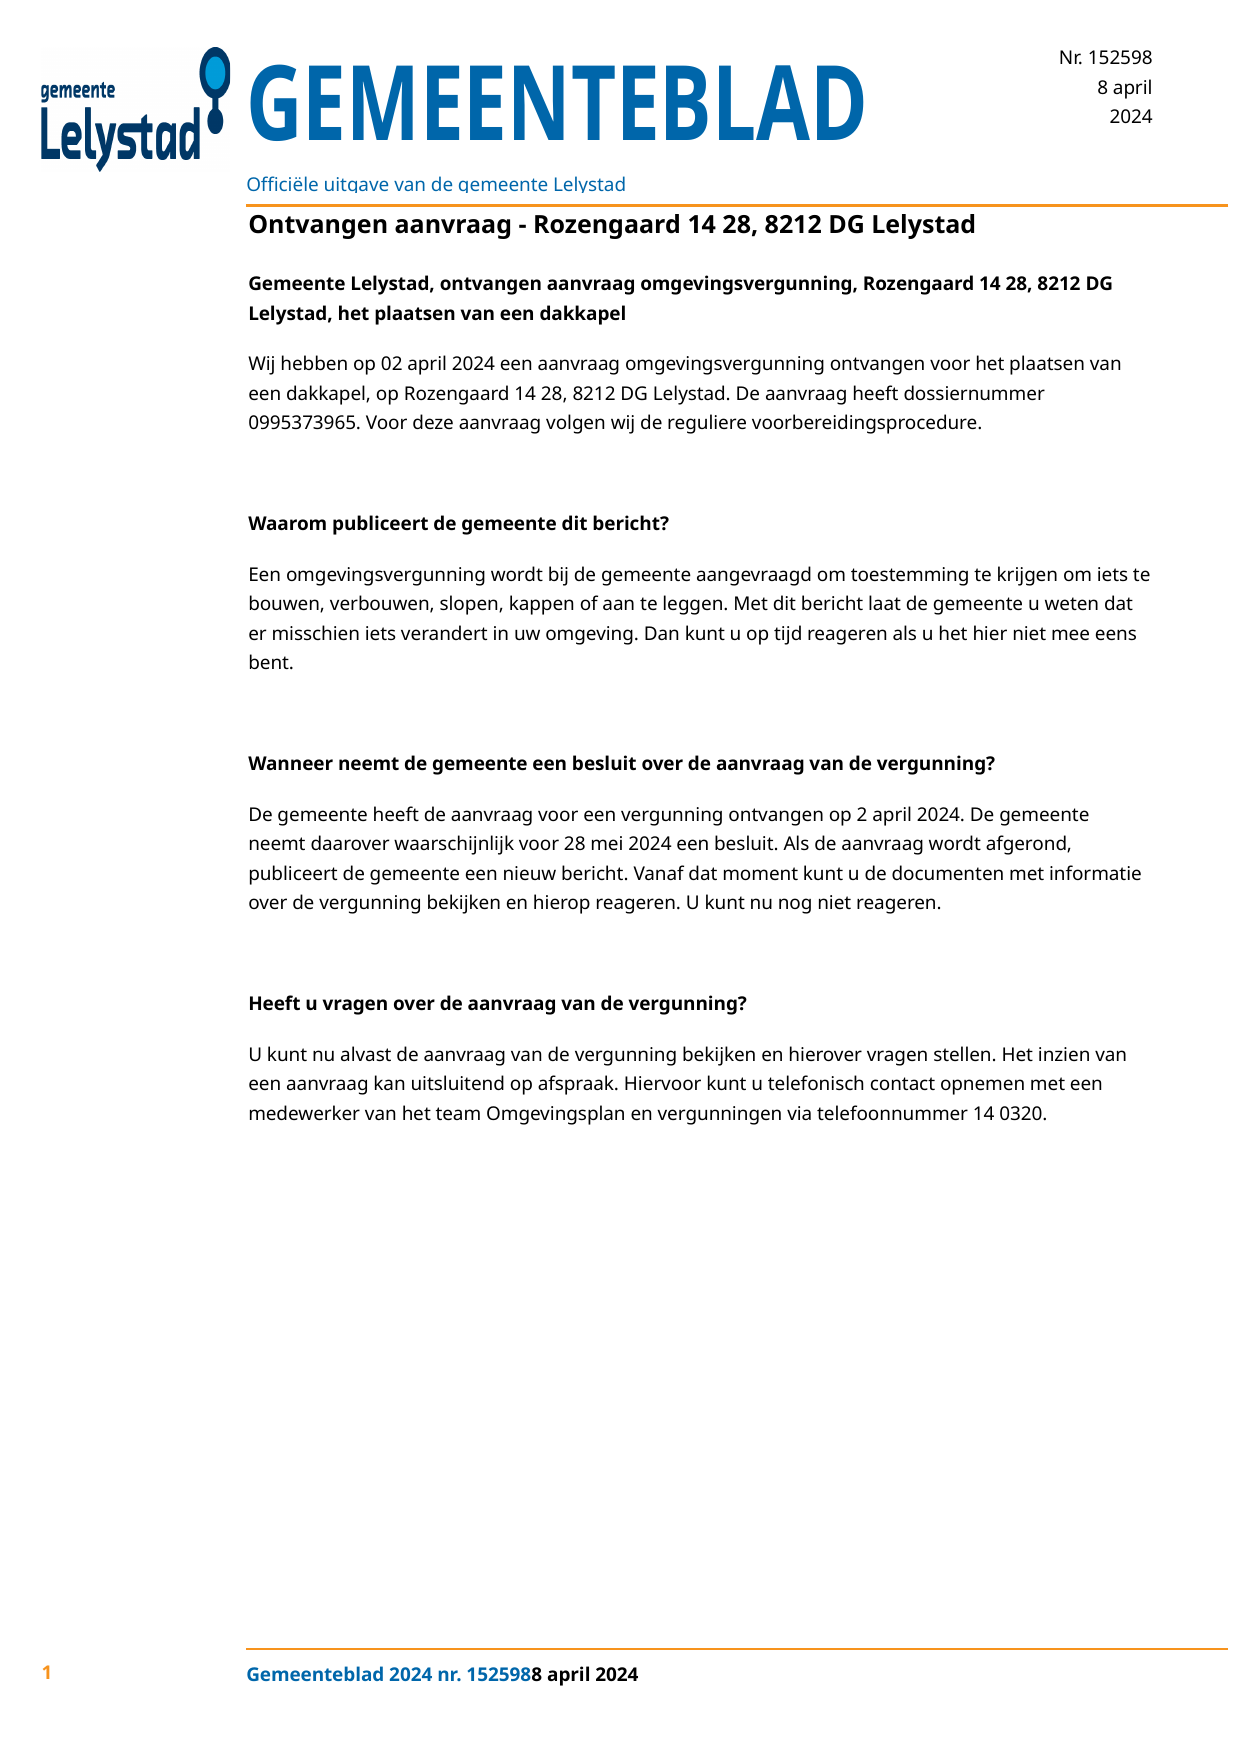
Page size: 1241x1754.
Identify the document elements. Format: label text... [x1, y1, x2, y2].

picture [41, 47, 231, 172]
text Wij hebben op 02 april 2024 een aanvraag omgevingsvergunning ontvangen voor het plaatsen van een dakkapel, op Rozengaard 14 28, 8212 DG Lelystad. De aanvraag heeft dossiernummer 0995373965. Voor deze aanvraag volgen wij de reguliere voorbereidingsprocedure. [248, 350, 1152, 435]
text Heeft u vragen over de aanvraag van de vergunning? [248, 990, 1152, 1016]
text Een omgevingsvergunning wordt bij de gemeente aangevraagd om toestemming te krijgen om iets te bouwen, verbouwen, slopen, kappen of aan te leggen. Met dit bericht laat de gemeente u weten dat er misschien iets verandert in uw omgeving. Dan kunt u op tijd reageren als u het hier niet mee eens bent. [248, 561, 1152, 675]
text U kunt nu alvast de aanvraag van de vergunning bekijken en hierover vragen stellen. Het inzien van een aanvraag kan uitsluitend op afspraak. Hiervoor kunt u telefonisch contact opnemen met een medewerker van het team Omgevingsplan en vergunningen via telefoonnummer 14 0320. [248, 1041, 1152, 1126]
text Wanneer neemt de gemeente een besluit over de aanvraag van de vergunning? [248, 750, 1152, 776]
text Ontvangen aanvraag - Rozengaard 14 28, 8212 DG Lelystad [248, 207, 1152, 241]
text De gemeente heeft de aanvraag voor een vergunning ontvangen op 2 april 2024. De gemeente neemt daarover waarschijnlijk voor 28 mei 2024 een besluit. Als de aanvraag wordt afgerond, publiceert de gemeente een nieuw bericht. Vanaf dat moment kunt u de documenten met informatie over de vergunning bekijken en hierop reageren. U kunt nu nog niet reageren. [248, 801, 1152, 915]
text Gemeente Lelystad, ontvangen aanvraag omgevingsvergunning, Rozengaard 14 28, 8212 DG Lelystad, het plaatsen van een dakkapel [248, 270, 1152, 326]
text Waarom publiceert de gemeente dit bericht? [248, 510, 1152, 536]
